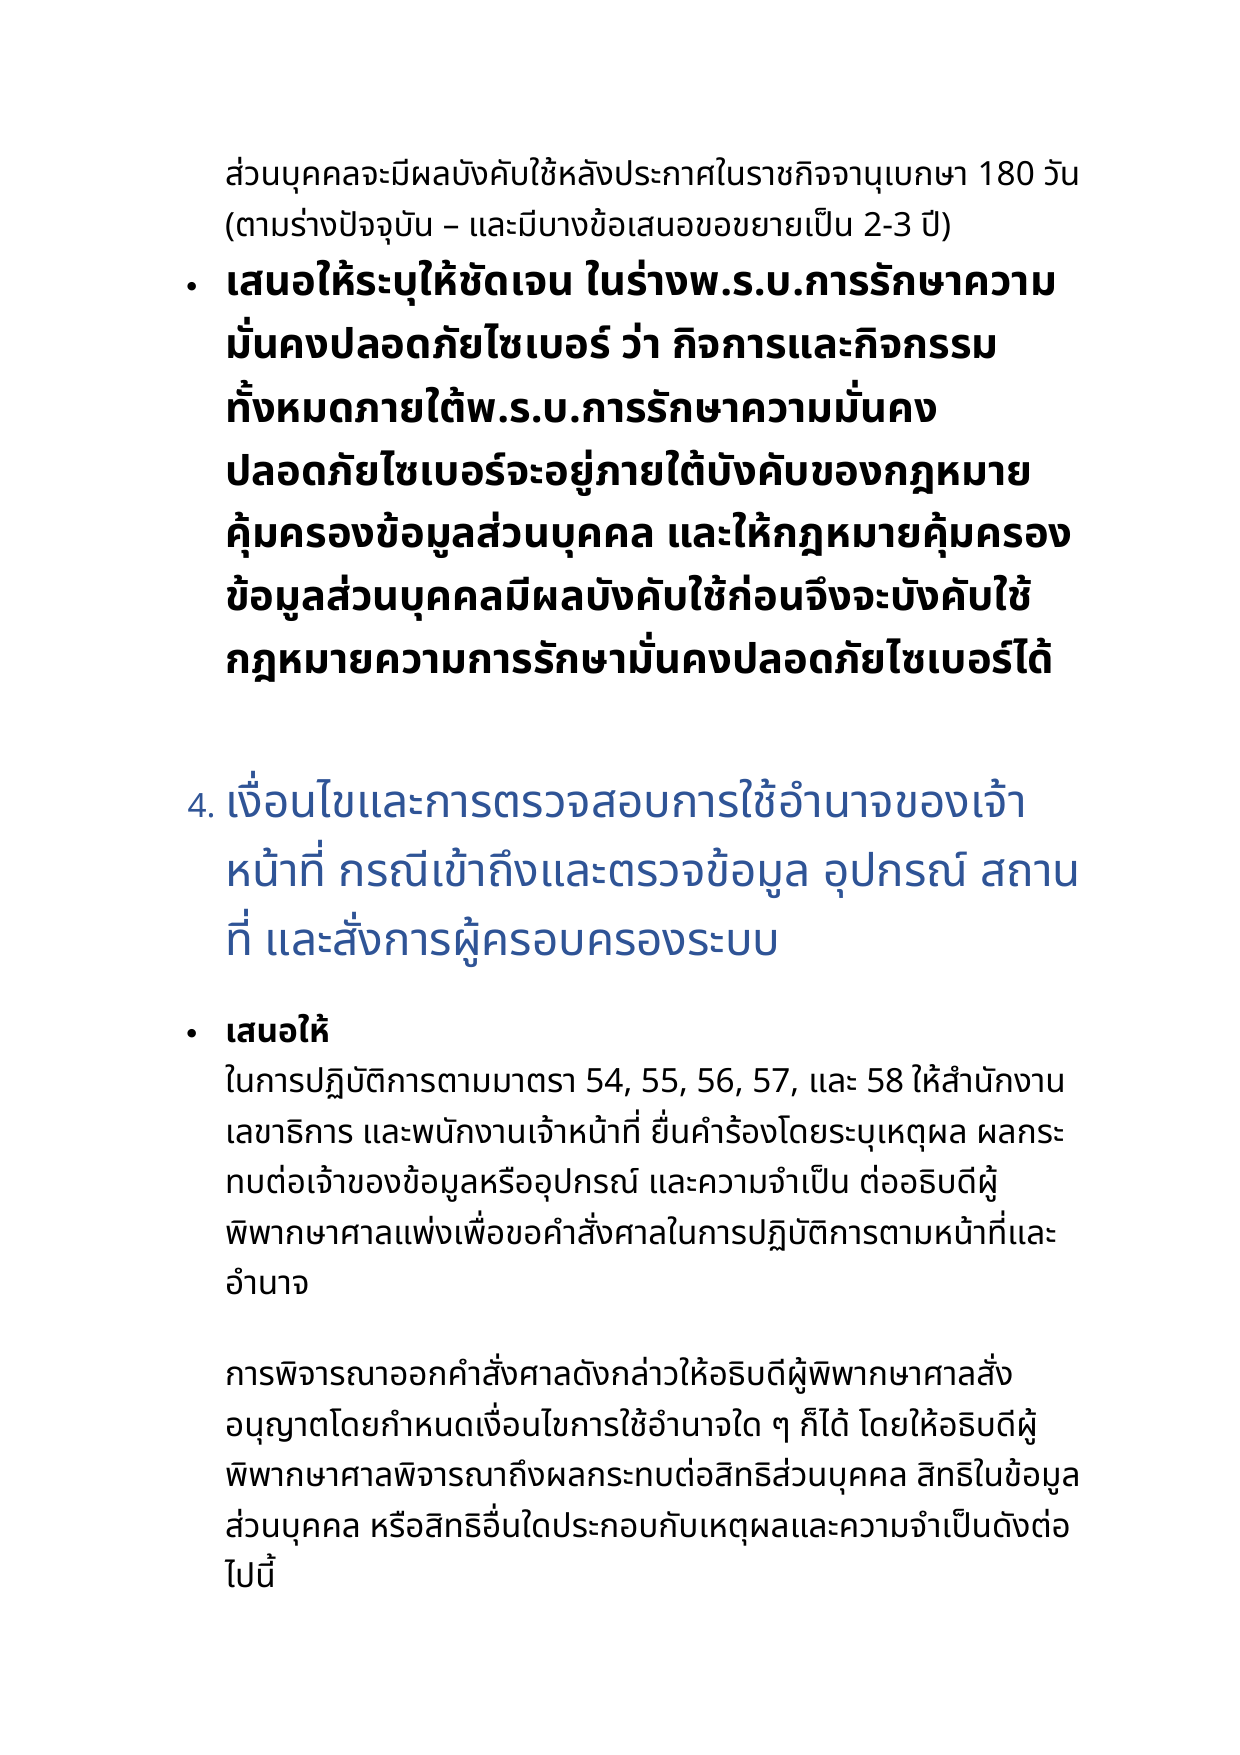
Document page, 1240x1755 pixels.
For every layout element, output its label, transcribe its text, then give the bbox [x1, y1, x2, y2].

subtitle เงื่อนไขและการตรวจสอบการใช้อำนาจของเจ้าหน้าที่ กรณีเข้าถึงและตรวจข้อมูล อุปกรณ์ สถานที่ และสั่งการผู้ครอบครองระบบ [187, 768, 1089, 976]
list เสนอให้ระบุให้ชัดเจน ในร่างพ.ร.บ.การรักษาความมั่นคงปลอดภัยไซเบอร์ ว่า กิจการและกิจกรรมทั้งหมดภายใต้พ.ร.บ.การรักษาความมั่นคงปลอดภัยไซเบอร์จะอยู่ภายใต้บังคับของกฎหมายคุ้มครองข้อมูลส่วนบุคคล และให้กฎหมายคุ้มครองข้อมูลส่วนบุคคลมีผลบังคับใช้ก่อนจึงจะบังคับใช้กฎหมายความการรักษามั่นคงปลอดภัยไซเบอร์ได้ [187, 251, 1089, 692]
list เสนอให้ ในการปฏิบัติการตามมาตรา 54, 55, 56, 57, และ 58 ให้สำนักงาน เลขาธิการ และพนักงานเจ้าหน้าที่ ยื่นคำร้องโดยระบุเหตุผล ผลกระทบต่อเจ้าของข้อมูลหรืออุปกรณ์ และความจำเป็น ต่ออธิบดีผู้พิพากษาศาลแพ่งเพื่อขอคำสั่งศาลในการปฏิบัติการตามหน้าที่และอำนาจ การพิจารณาออกคำสั่งศาลดังกล่าวให้อธิบดีผู้พิพากษาศาลสั่งอนุญาตโดยกำหนดเงื่อนไขการใช้อำนาจใด ๆ ก็ได้ โดยให้อธิบดีผู้พิพากษาศาลพิจารณาถึงผลกระทบต่อสิทธิส่วนบุคคล สิทธิในข้อมูลส่วนบุคคล หรือสิทธิอื่นใดประกอบกับเหตุผลและความจำเป็นดังต่อไปนี้ [187, 1007, 1089, 1602]
list ส่วนบุคคลจะมีผลบังคับใช้หลังประกาศในราชกิจจานุเบกษา 180 วัน (ตามร่างปัจจุบัน – และมีบางข้อเสนอขอขยายเป็น 2-3 ปี) [187, 150, 1089, 251]
